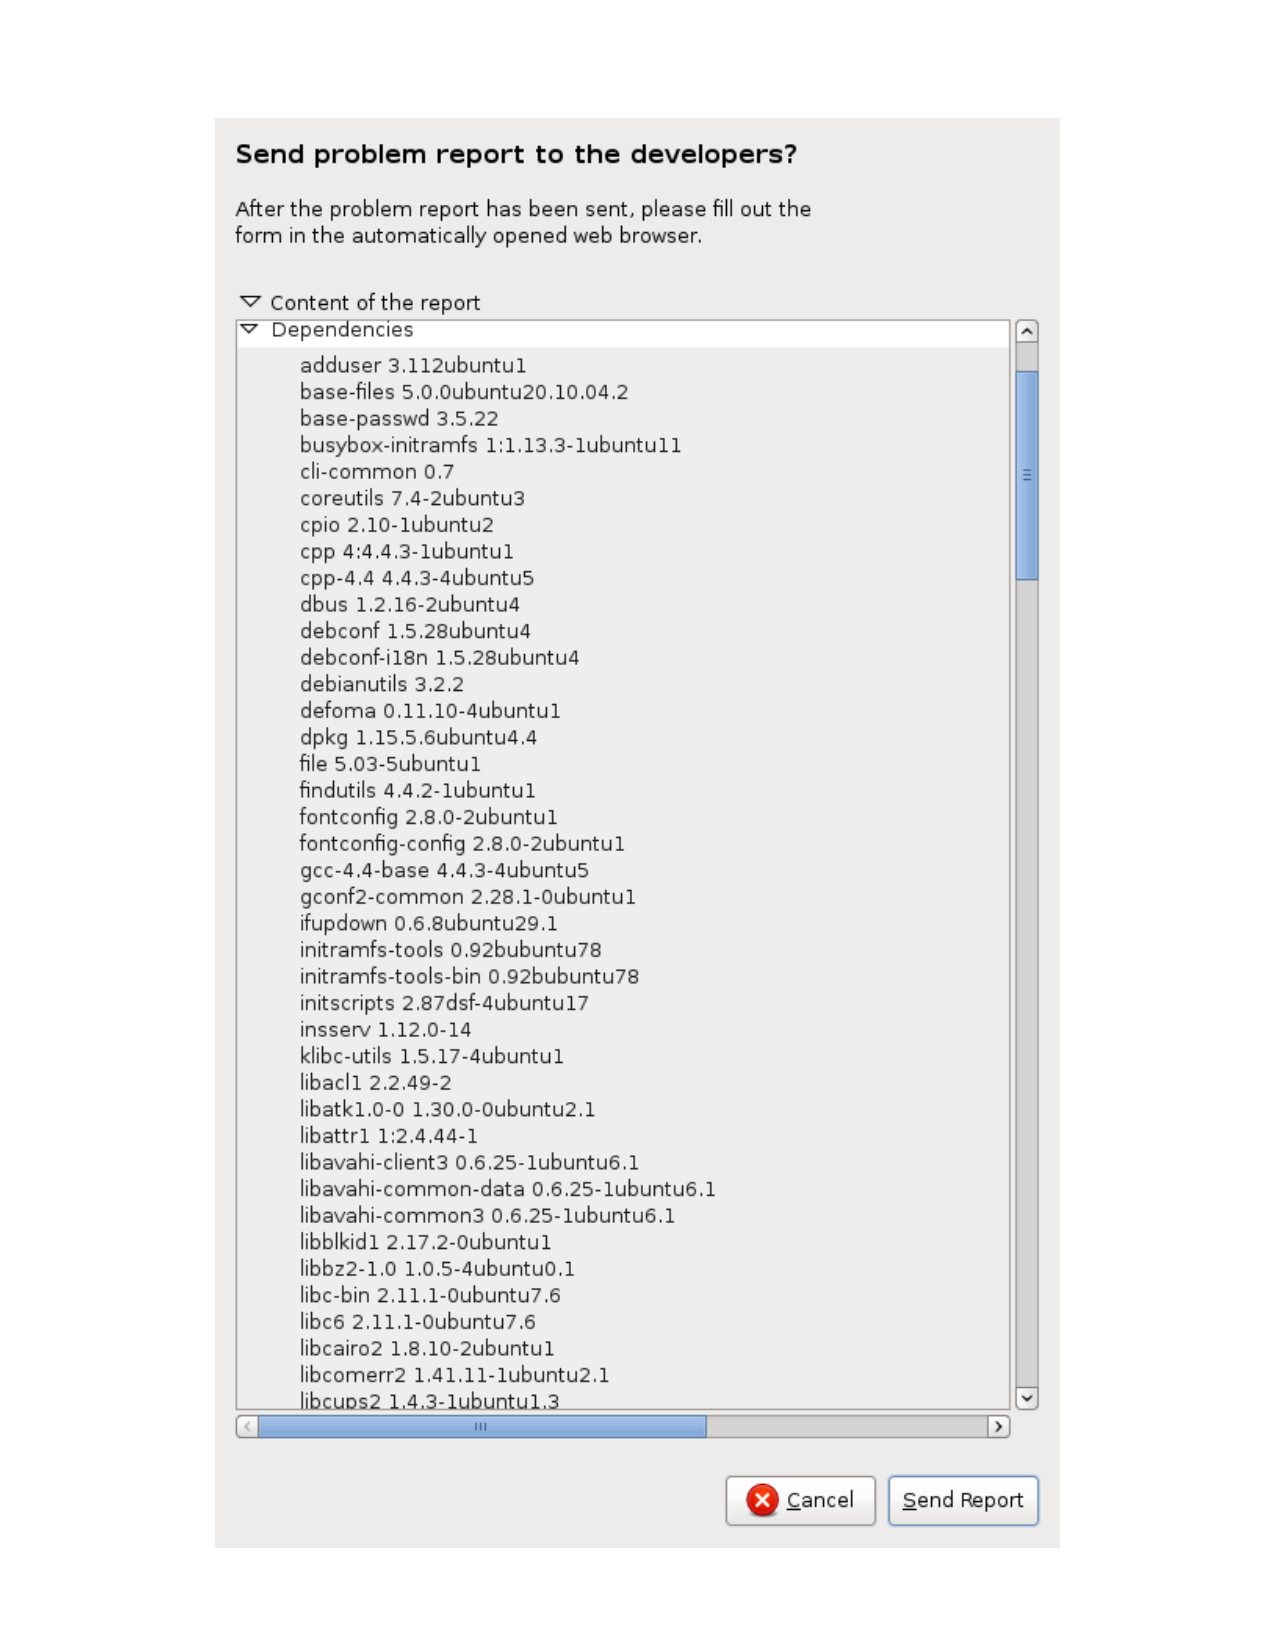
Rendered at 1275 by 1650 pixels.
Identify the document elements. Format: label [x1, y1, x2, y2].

picture [215, 118, 1061, 1548]
